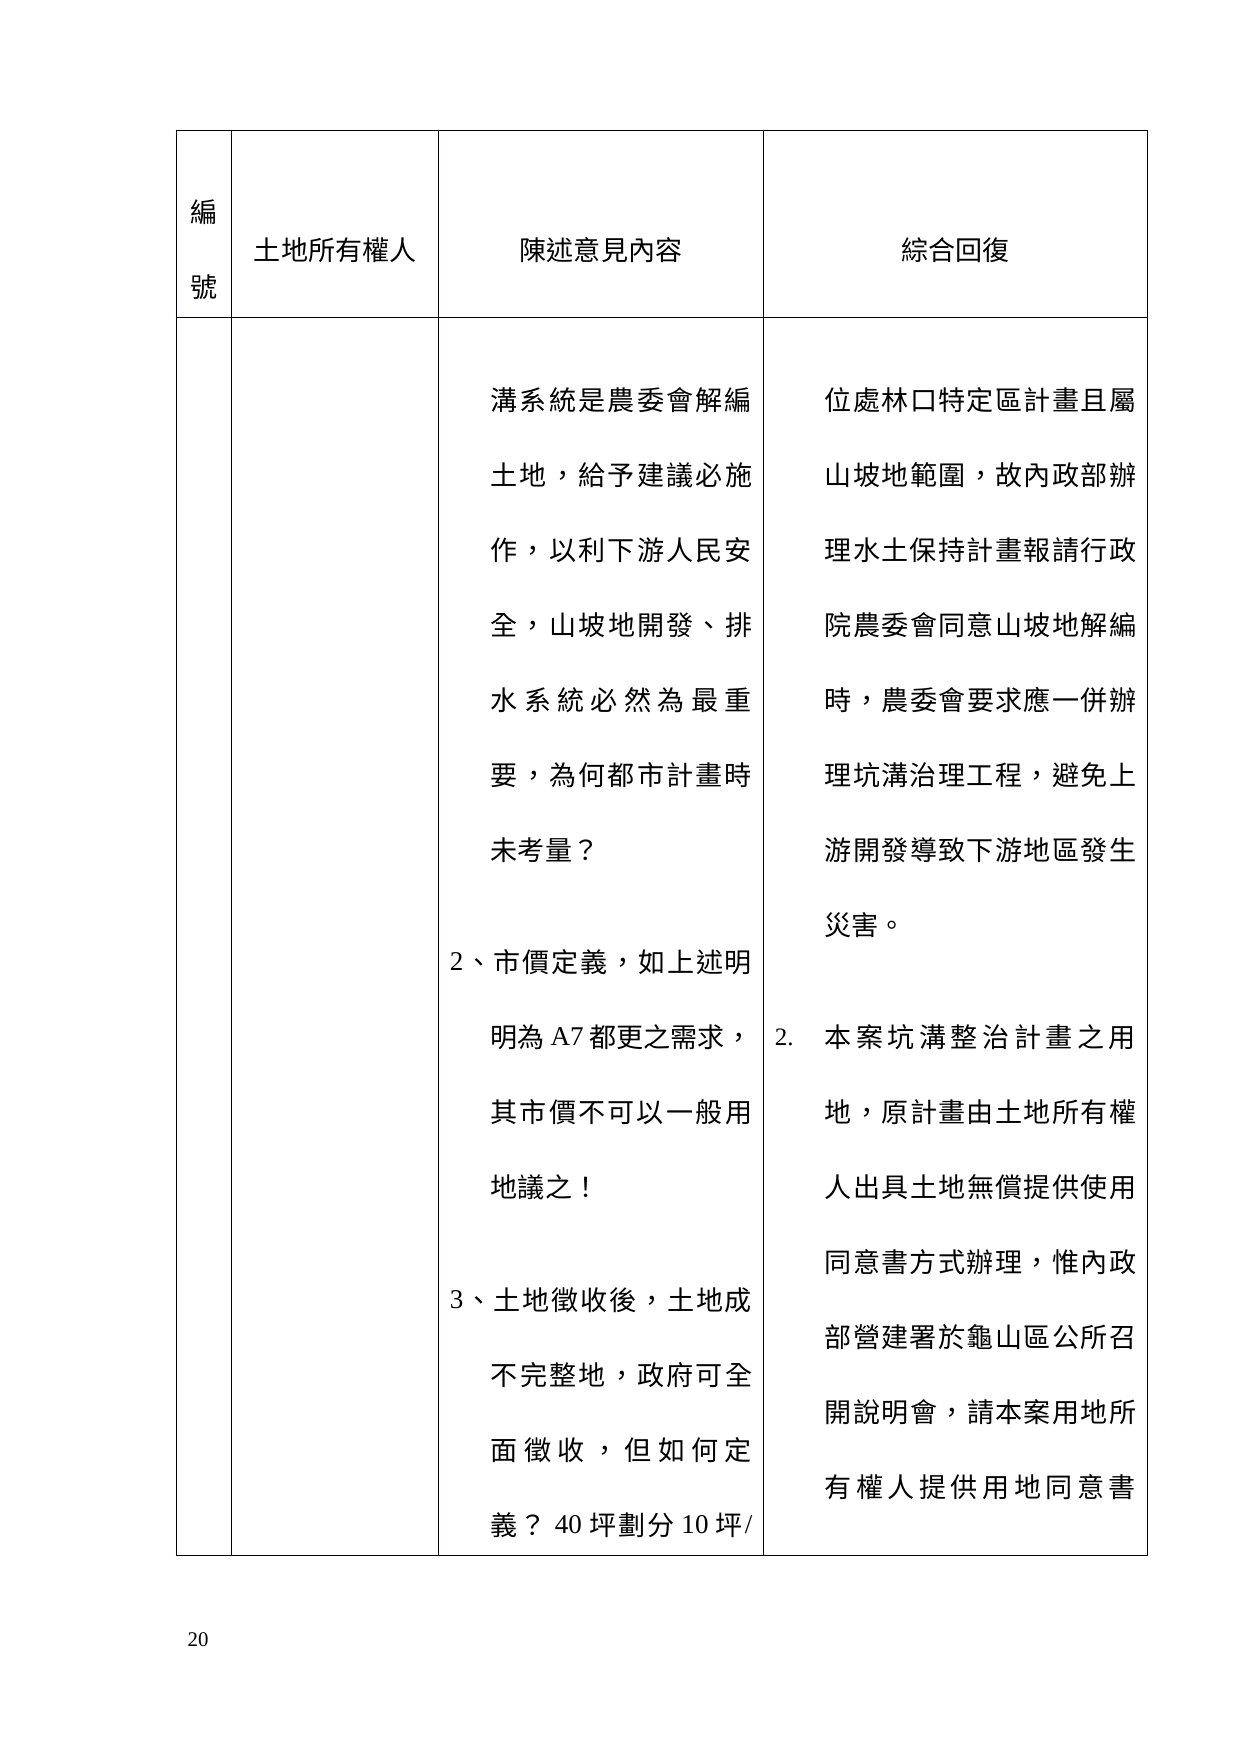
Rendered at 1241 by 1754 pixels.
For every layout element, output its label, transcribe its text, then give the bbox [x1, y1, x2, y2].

table_cell [232, 318, 438, 1555]
table_cell 因機場捷運A7站開發區位處林口特定區計畫且屬山坡地範圍，故內政部辦理水土保持計畫報請行政院農委會同意山坡地解編時，農委會要求應一併辦理坑溝治理工程，避免上游開發導致下游地區發生災害。 本案坑溝整治計畫之用地，原計畫由土地所有權人出具土地無償提供使用同意書方式辦理，惟內政部營建署於龜山區公所召開說明會，請本案用地所有權人提供用地同意書時，會上有多數土地所有權人表示不同意無償提供，希望政府能採徵收方式給予補償；經內政部考量後同意改採徵收方式來取得本案工程所需用地，故辦理都市計畫變更為公共設施保留地(水溝用地)，再依法來徵收，以保護土地所有權人權益。 依土地徵收條例第11條第5項規定，協議價購之市價，指市場正常交易價格，本案協議價購係以市價辦理價購，該市價係參考政府公開資訊、不動產仲介業相關資訊、地價及標準地價評議委員會評定徵收補償市價價格後訂定之價格。 由於本案徵收土地屬公共設施用地，依土地徵收條例第30條第1項規定：被徵收之土地，應按照徵收當期之市價補償其地價。在都市計畫區內之公共設施保留地，應按毗鄰非公共設施保留地之平均市價補償其地價。每一宗地所毗鄰之土地價格皆不盡相同，故不可能範圍內土地價格皆相同。 依土地徵收條例第8條規定，徵收土地之殘餘部分面積過小或形勢不整，致不能為相當之使用者，得於徵收公告之日起一年內以書面方式向本府申請一併徵收。如有提出一併徵收之申請，本府將擇期會同土地所有權人至現場勘查並作成紀錄後報請內政部核定。 [764, 318, 1147, 1555]
table_cell 溝系統是農委會解編土地，給予建議必施作，以利下游人民安全，山坡地開發、排水系統必然為最重要，為何都市計畫時未考量？ 2、市價定義，如上述明明為A7都更之需求，其市價不可以一般用地議之！ 3、土地徵收後，土地成不完整地，政府可全面徵收，但如何定義？ 40坪劃分10坪/ [439, 318, 763, 1555]
table_header 編號 [177, 131, 231, 317]
table_cell [177, 318, 231, 1555]
table_header 土地所有權人 [232, 131, 438, 317]
table_header 陳述意見內容 [439, 131, 763, 317]
table_header 綜合回復 [764, 131, 1147, 317]
